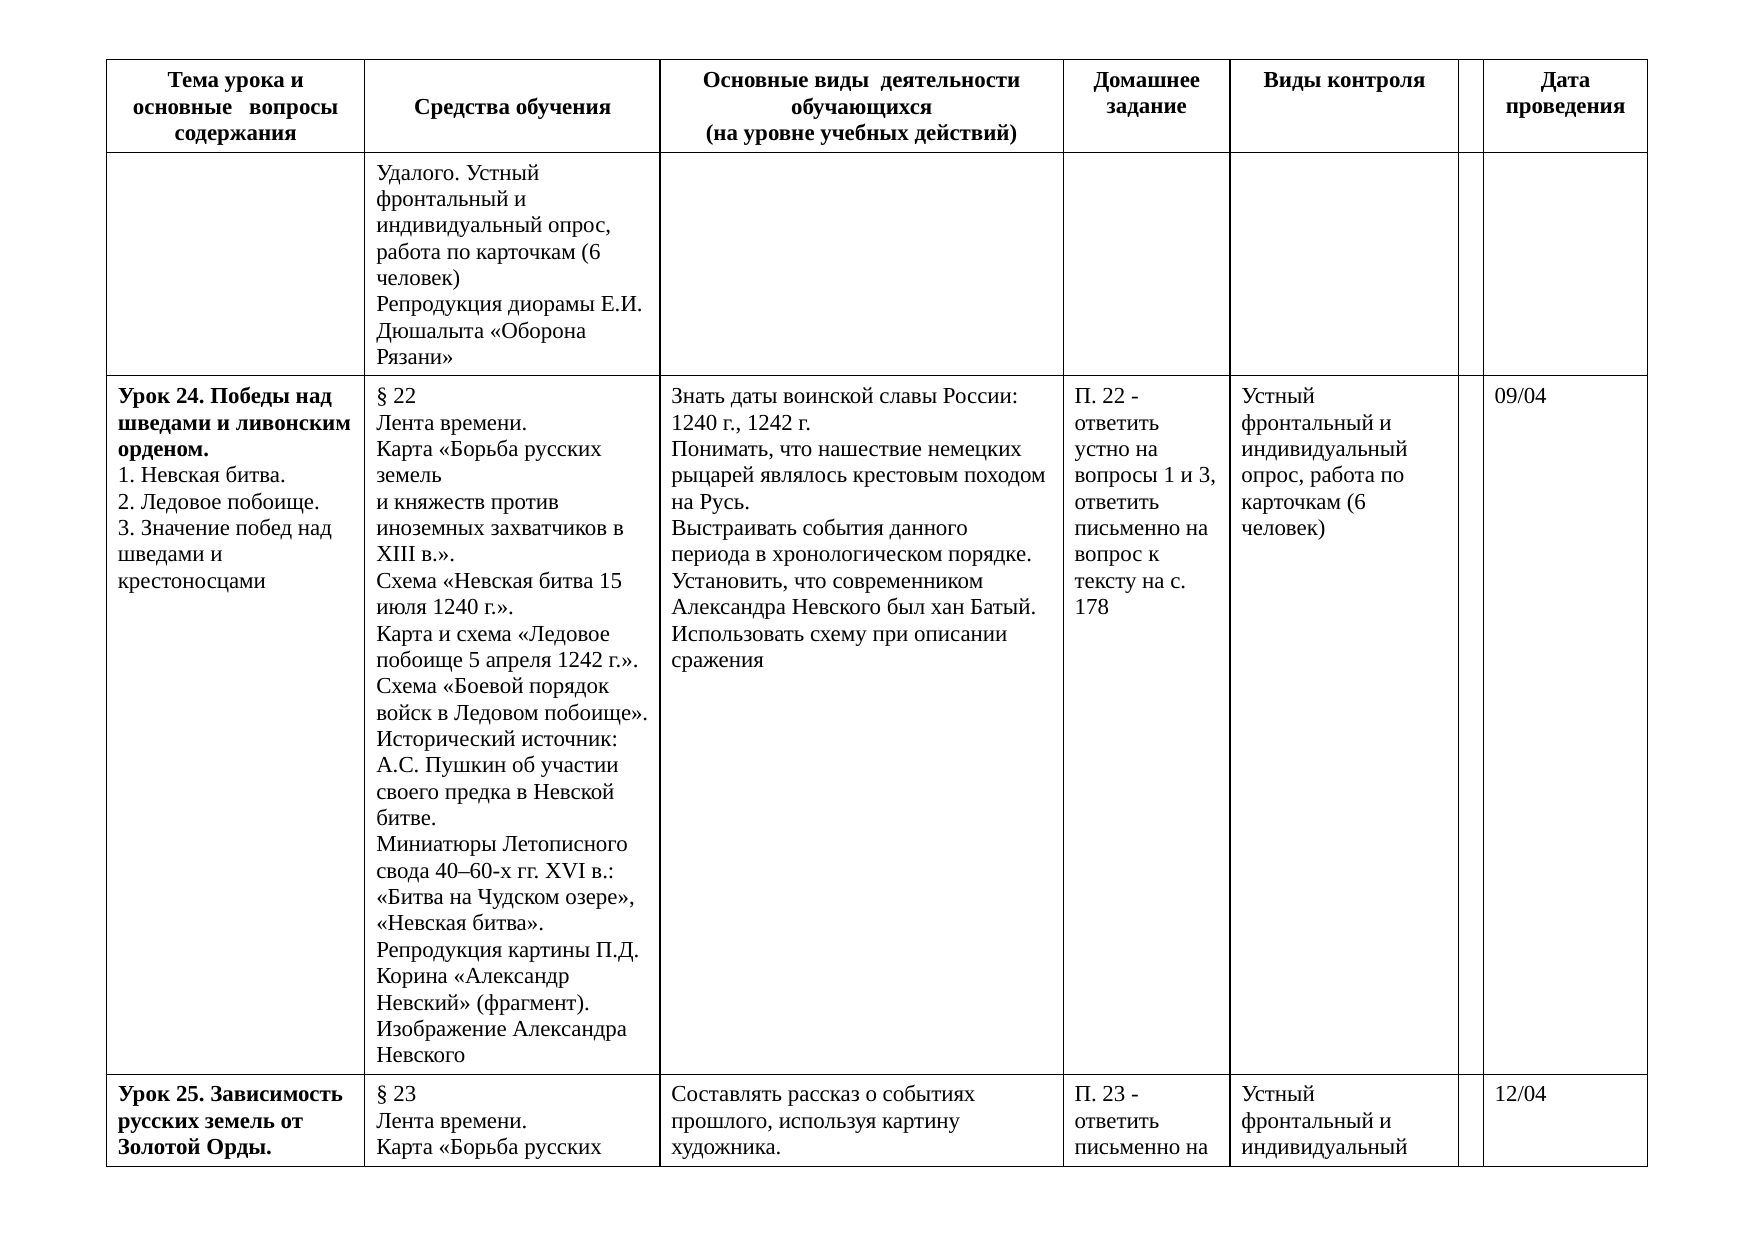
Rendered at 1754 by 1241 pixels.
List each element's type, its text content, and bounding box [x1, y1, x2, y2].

table_cell Урок 25. Зависимость русских земель от Золотой Орды. [107, 1075, 364, 1166]
table_cell [107, 153, 364, 375]
table_cell [1484, 153, 1647, 375]
table_cell П. 23 - ответить письменно на [1064, 1075, 1229, 1166]
table_header Дата проведения [1484, 60, 1647, 152]
table_cell 09/04 [1484, 376, 1647, 1073]
table_cell 12/04 [1484, 1075, 1647, 1166]
table_header Средства обучения [365, 60, 659, 152]
table_header Домашнее задание [1064, 60, 1229, 152]
table_cell § 22 Лента времени. Карта «Борьба русских земель и княжеств против иноземных захватчиков в XIII в.». Схема «Невская битва 15 июля 1240 г.». Карта и схема «Ледовое побоище 5 апреля 1242 г.». Схема «Боевой порядок войск в Ледовом побоище». Исторический источник: А.С. Пушкин об участии своего предка в Невской битве. Миниатюры Летописного свода 40–60-х гг. XVI в.: «Битва на Чудском озере», «Невская битва». Репродукция картины П.Д. Корина «Александр Невский» (фрагмент). Изображение Александра Невского [365, 376, 659, 1073]
table_cell Урок 24. Победы над шведами и ливонским орденом. 1. Невская битва. 2. Ледовое побоище. 3. Значение побед над шведами и крестоносцами [107, 376, 364, 1073]
table_cell [1459, 153, 1483, 375]
table_cell [661, 153, 1063, 375]
table_cell Устный фронтальный и индивидуальный [1231, 1075, 1458, 1166]
table_cell [1459, 1075, 1483, 1166]
table_cell Устный фронтальный и индивидуальный опрос, работа по карточкам (6 человек) [1231, 376, 1458, 1073]
table_cell Знать даты воинской славы России: 1240 г., 1242 г. Понимать, что нашествие немецких рыцарей являлось крестовым походом на Русь. Выстраивать события данного периода в хронологическом порядке. Установить, что современником Александра Невского был хан Батый. Использовать схему при описании сражения [661, 376, 1063, 1073]
table_header Виды контроля [1231, 60, 1458, 152]
table_cell [1064, 153, 1229, 375]
table_cell П. 22 - ответить устно на вопросы 1 и 3, ответить письменно на вопрос к тексту на с. 178 [1064, 376, 1229, 1073]
table_cell Составлять рассказ о событиях прошлого, используя картину художника. [661, 1075, 1063, 1166]
table_header Основные виды деятельности обучающихся (на уровне учебных действий) [661, 60, 1063, 152]
table_cell [1459, 376, 1483, 1073]
table_header [1459, 60, 1483, 152]
table_cell Удалого. Устный фронтальный и индивидуальный опрос, работа по карточкам (6 человек) Репродукция диорамы Е.И. Дюшалыта «Оборона Рязани» [365, 153, 659, 375]
table_cell [1231, 153, 1458, 375]
table_cell § 23 Лента времени. Карта «Борьба русских [365, 1075, 659, 1166]
table_header Тема урока и основные вопросы содержания [107, 60, 364, 152]
